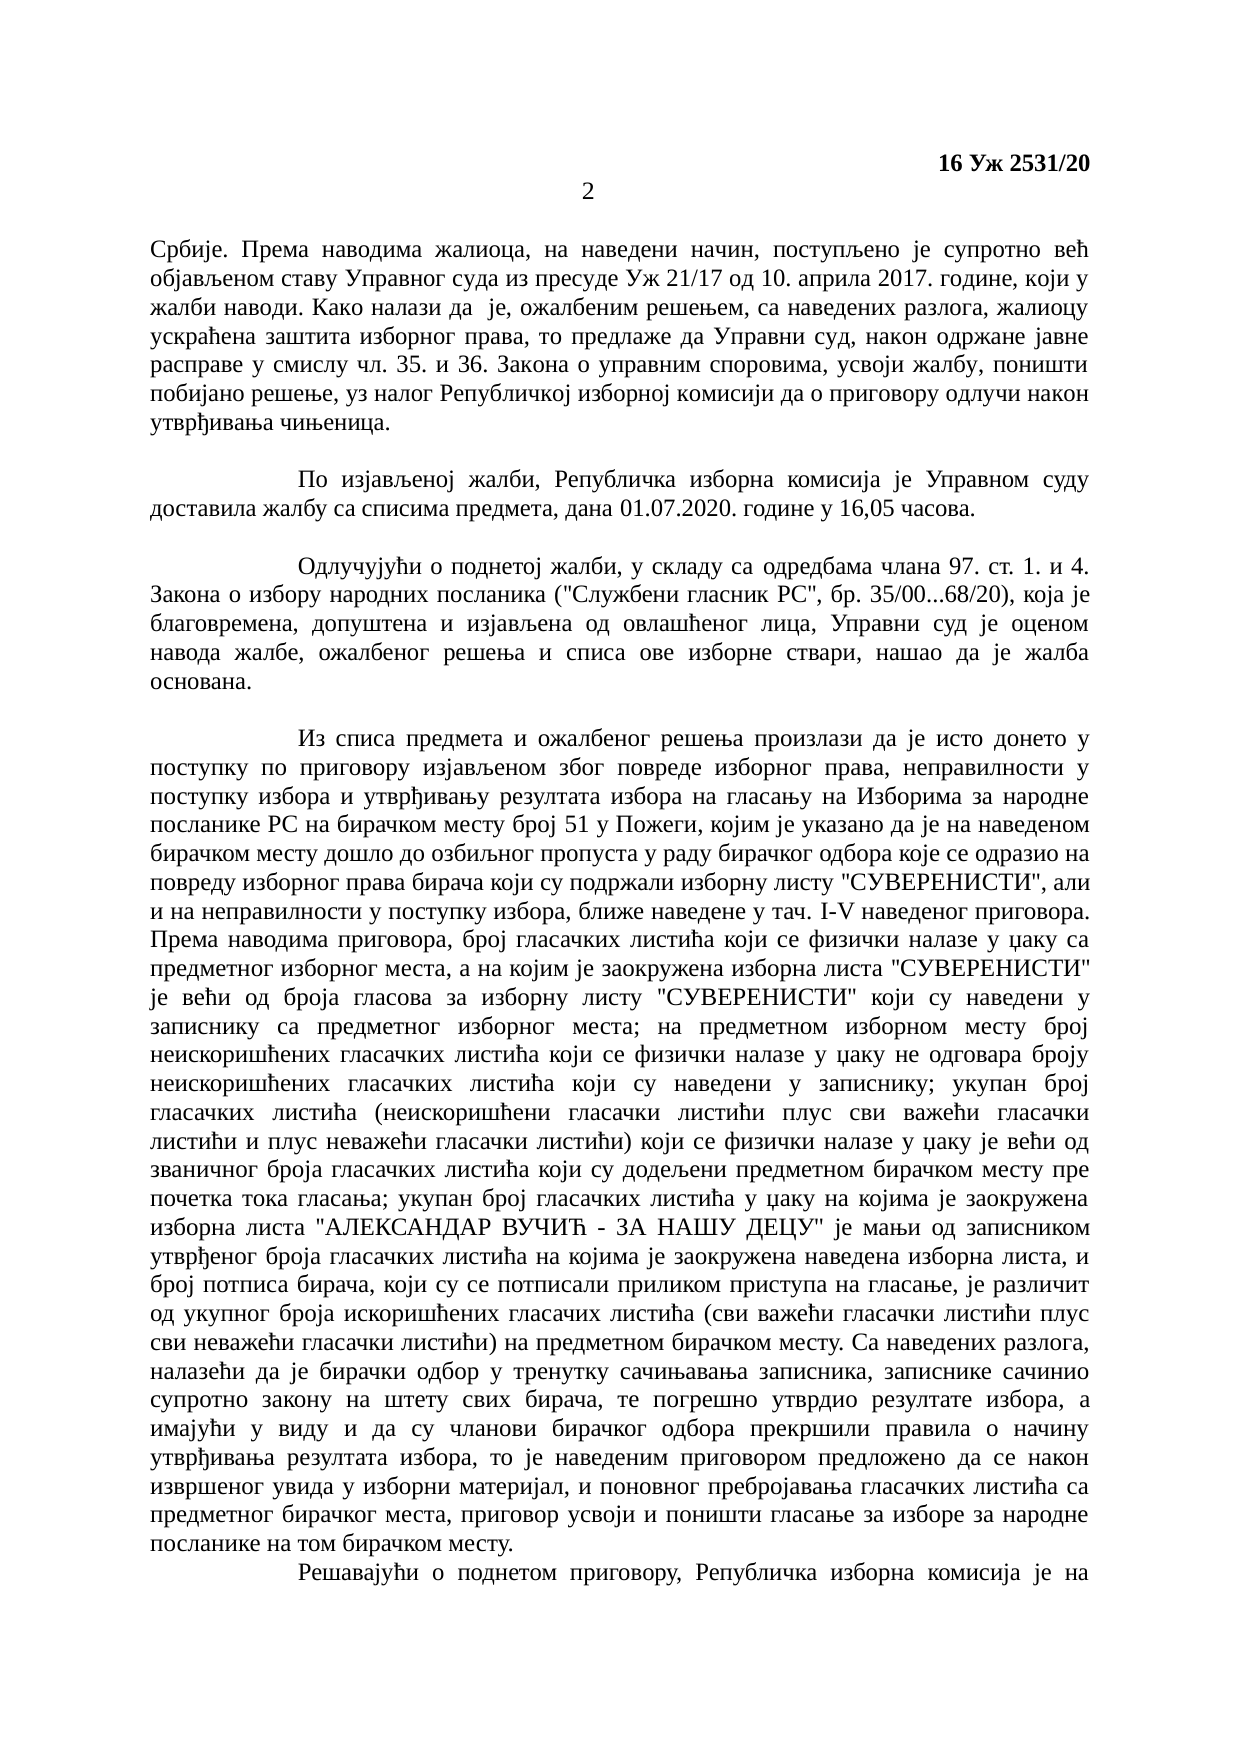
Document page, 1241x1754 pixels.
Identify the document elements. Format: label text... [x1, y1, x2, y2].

text Решавајући о поднетом приговору, Републичка изборна комисија је на [150, 1557, 1090, 1586]
text Србије. Према наводима жалиоца, на наведени начин, поступљено је супротно већ објављеном ставу Управног суда из пресуде Уж 21/17 од 10. априла 2017. године, који у жалби наводи. Како налази да је, ожалбеним решењем, са наведених разлога, жалиоцу ускраћена заштита изборног права, то предлаже да Управни суд, након одржане јавне расправе у смислу чл. 35. и 36. Закона о управним споровима, усвоји жалбу, поништи побијано решење, уз налог Републичкој изборној комисији да о приговору одлучи након утврђивања чињеница. [150, 234, 1090, 436]
text Из списа предмета и ожалбеног решења произлази да је исто донето у поступку по приговору изјављеном због повреде изборног права, неправилности у поступку избора и утврђивању резултата избора на гласању на Изборима за народне посланике РС на бирачком месту број 51 у Пожеги, којим је указано да је на наведеном бирачком месту дошло до озбиљног пропуста у раду бирачког одбора које се одразио на повреду изборног права бирача који су подржали изборну листу ''СУВЕРЕНИСТИ'', али и на неправилности у поступку избора, ближе наведене у тач. I-V наведеног приговора. Према наводима приговора, број гласачких листића који се физички налазе у џаку са предметног изборног места, а на којим је заокружена изборна листа ''СУВЕРЕНИСТИ'' је већи од броја гласова за изборну листу ''СУВЕРЕНИСТИ'' који су наведени у записнику са предметног изборног места; на предметном изборном месту број неискоришћених гласачких листића који се физички налазе у џаку не одговара броју неискоришћених гласачких листића који су наведени у записнику; укупан број гласачких листића (неискоришћени гласачки листићи плус сви важећи гласачки листићи и плус неважећи гласачки листићи) који се физички налазе у џаку је већи од званичног броја гласачких листића који су додељени предметном бирачком месту пре почетка тока гласања; укупан број гласачких листића у џаку на којима је заокружена изборна листа ''АЛЕКСАНДАР ВУЧИЋ - ЗА НАШУ ДЕЦУ'' је мањи од записником утврђеног броја гласачких листића на којима је заокружена наведена изборна листа, и број потписа бирача, који су се потписали приликом приступа на гласање, је различит од укупног броја искоришћених гласачих листића (сви важећи гласачки листићи плус сви неважећи гласачки листићи) на предметном бирачком месту. Са наведених разлога, налазећи да је бирачки одбор у тренутку сачињавања записника, записнике сачинио супротно закону на штету свих бирача, те погрешно утврдио резултате избора, а имајући у виду и да су чланови бирачког одбора прекршили правила о начину утврђивања резултата избора, то је наведеним приговором предложено да се након извршеног увида у изборни материјал, и поновног пребројавања гласачких листића са предметног бирачког места, приговор усвоји и поништи гласање за изборе за народне посланике на том бирачком месту. [150, 723, 1090, 1557]
text Одлучујући о поднетој жалби, у складу са одредбама члана 97. ст. 1. и 4. Закона о избору народних посланика (''Службени гласник РС'', бр. 35/00...68/20), која је благовремена, допуштена и изјављена од овлашћеног лица, Управни суд је оценом навода жалбе, ожалбеног решења и списа ове изборне ствари, нашао да је жалба основана. [150, 551, 1090, 694]
text По изјављеној жалби, Републичка изборна комисија је Управном суду доставила жалбу са списима предмета, дана 01.07.2020. године у 16,05 часова. [150, 464, 1090, 522]
